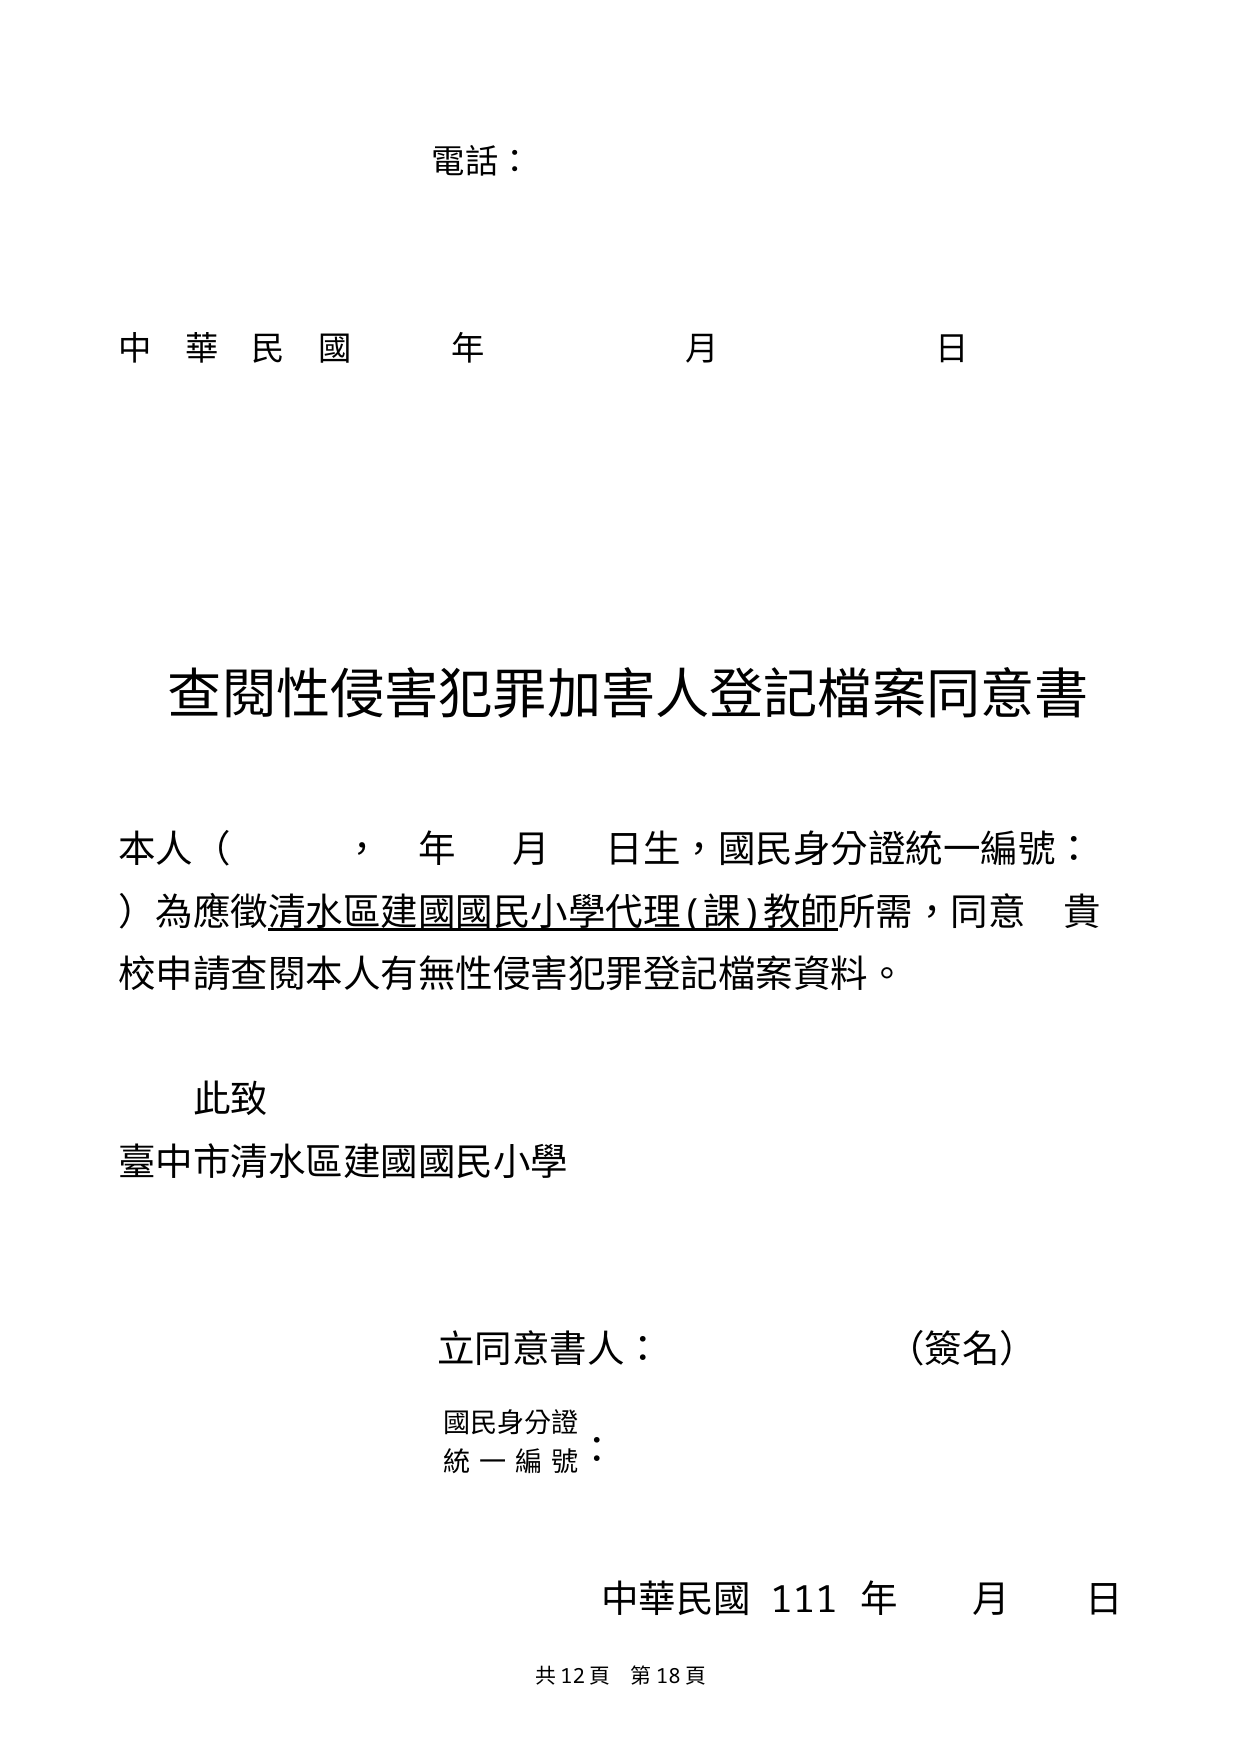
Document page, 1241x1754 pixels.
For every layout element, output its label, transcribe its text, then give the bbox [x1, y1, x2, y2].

text 此致 [118, 1055, 1122, 1117]
text 中華民國 111 年 月 日 [118, 1555, 1122, 1617]
text 本人（ ， 年 月 日生，國民身分證統一編號： ）為應徵清水區建國國民小學代理(課)教師所需，同意 貴校申請查閱本人有無性侵害犯罪登記檔案資料。 [118, 805, 1122, 992]
text 查閱性侵害犯罪加害人登記檔案同意書 [118, 617, 1138, 742]
text 臺中市清水區建國國民小學 [118, 1117, 1122, 1180]
text 電話： [118, 117, 1122, 180]
text 中 華 民 國 年 月 日 [118, 305, 1122, 367]
text 國民身分證統一編號： [118, 1367, 1122, 1492]
text 立同意書人： （簽名） [118, 1305, 1122, 1367]
